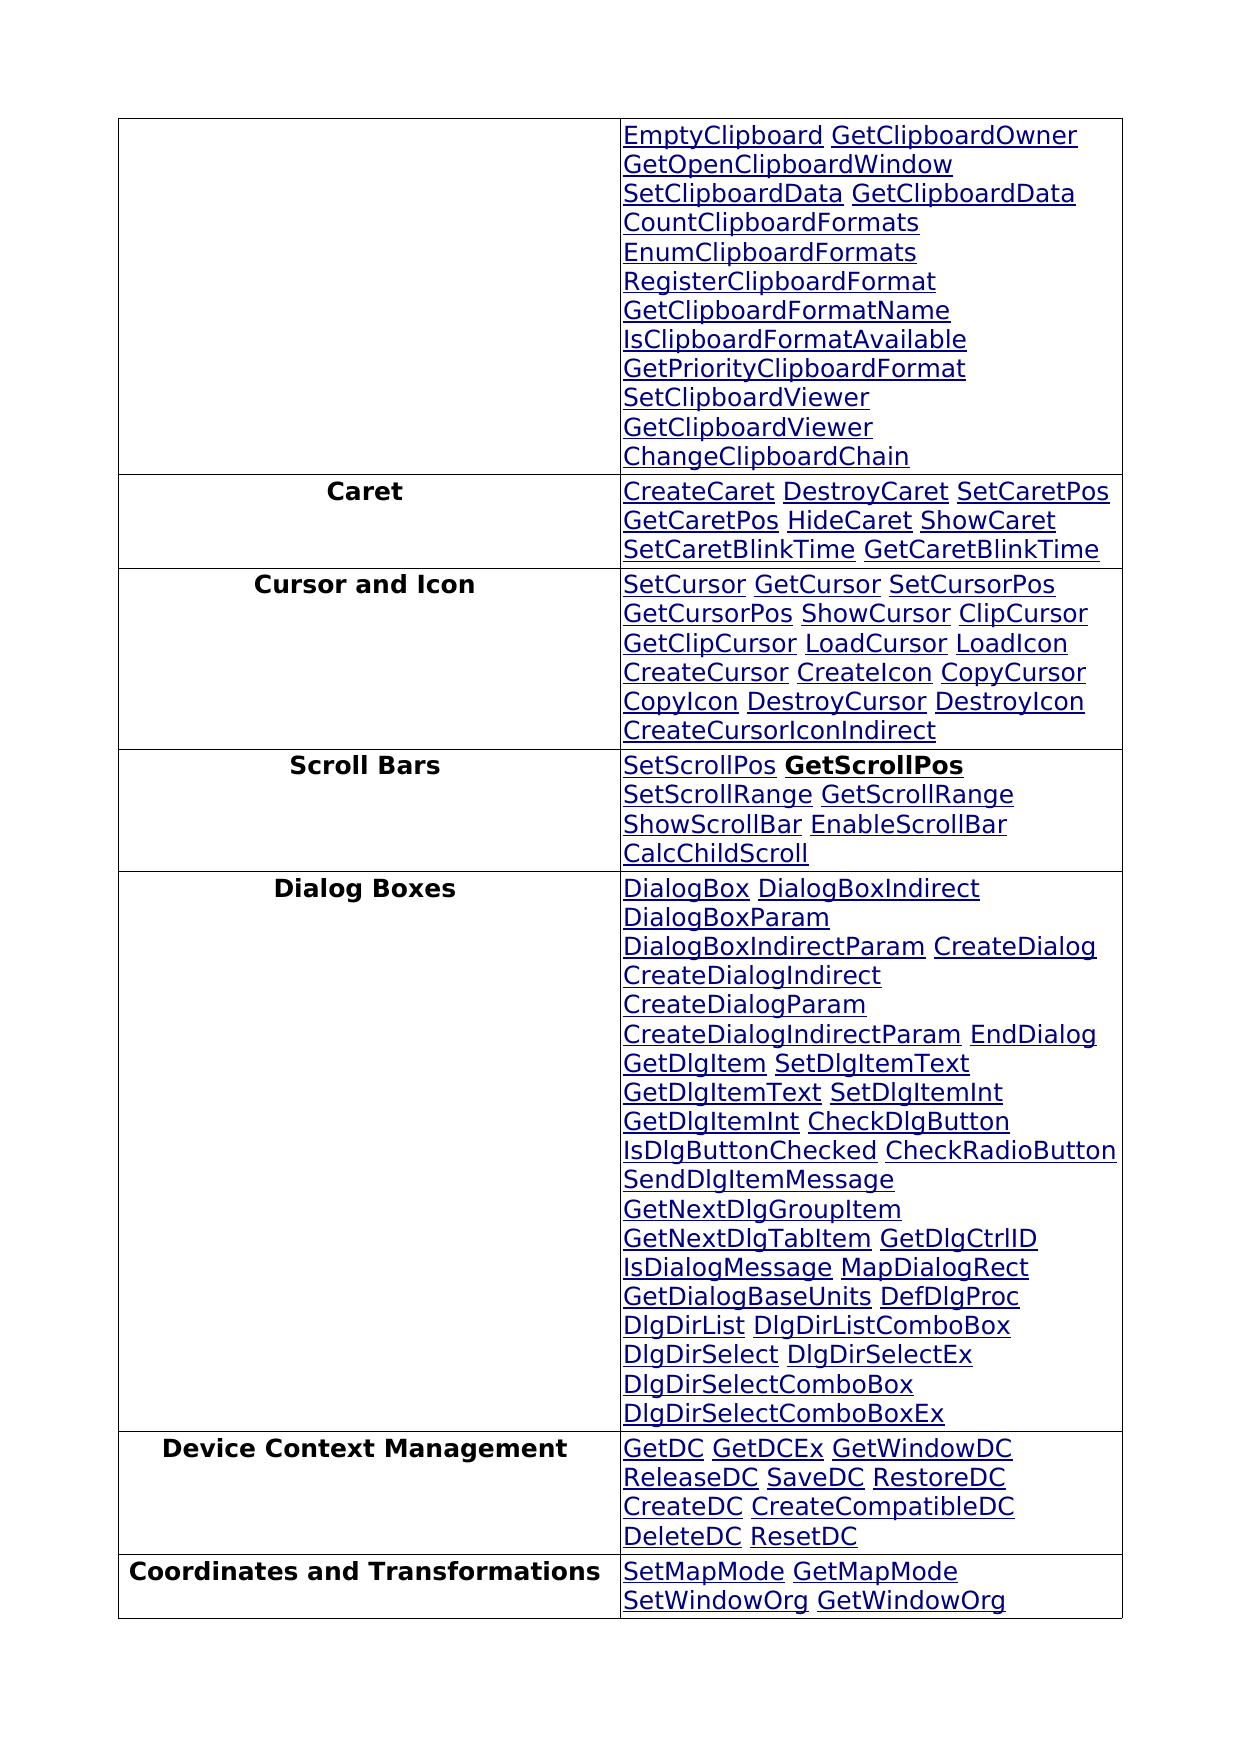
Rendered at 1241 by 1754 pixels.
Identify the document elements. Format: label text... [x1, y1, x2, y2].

table_cell Device Context Management [119, 1432, 620, 1554]
table_cell DialogBox DialogBoxIndirect DialogBoxParam DialogBoxIndirectParam CreateDialog CreateDialogIndirect CreateDialogParam CreateDialogIndirectParam EndDialog GetDlgItem SetDlgItemText GetDlgItemText SetDlgItemInt GetDlgItemInt CheckDlgButton IsDlgButtonChecked CheckRadioButton SendDlgItemMessage GetNextDlgGroupItem GetNextDlgTabItem GetDlgCtrlID IsDialogMessage MapDialogRect GetDialogBaseUnits DefDlgProc DlgDirList DlgDirListComboBox DlgDirSelect DlgDirSelectEx DlgDirSelectComboBox DlgDirSelectComboBoxEx [621, 872, 1122, 1431]
table_cell Cursor and Icon [119, 569, 620, 748]
table_cell [119, 119, 620, 474]
table_cell SetMapMode GetMapMode SetWindowOrg GetWindowOrg [621, 1555, 1122, 1618]
table_cell Caret [119, 475, 620, 567]
table_cell SetCursor GetCursor SetCursorPos GetCursorPos ShowCursor ClipCursor GetClipCursor LoadCursor LoadIcon CreateCursor CreateIcon CopyCursor CopyIcon DestroyCursor DestroyIcon CreateCursorIconIndirect [621, 569, 1122, 748]
table_cell EmptyClipboard GetClipboardOwner GetOpenClipboardWindow SetClipboardData GetClipboardData CountClipboardFormats EnumClipboardFormats RegisterClipboardFormat GetClipboardFormatName IsClipboardFormatAvailable GetPriorityClipboardFormat SetClipboardViewer GetClipboardViewer ChangeClipboardChain [621, 119, 1122, 474]
table_cell Dialog Boxes [119, 872, 620, 1431]
table_cell SetScrollPos GetScrollPos SetScrollRange GetScrollRange ShowScrollBar EnableScrollBar CalcChildScroll [621, 750, 1122, 871]
table_cell Coordinates and Transformations [119, 1555, 620, 1618]
table_cell Scroll Bars [119, 750, 620, 871]
table_cell CreateCaret DestroyCaret SetCaretPos GetCaretPos HideCaret ShowCaret SetCaretBlinkTime GetCaretBlinkTime [621, 475, 1122, 567]
table_cell GetDC GetDCEx GetWindowDC ReleaseDC SaveDC RestoreDC CreateDC CreateCompatibleDC DeleteDC ResetDC [621, 1432, 1122, 1554]
